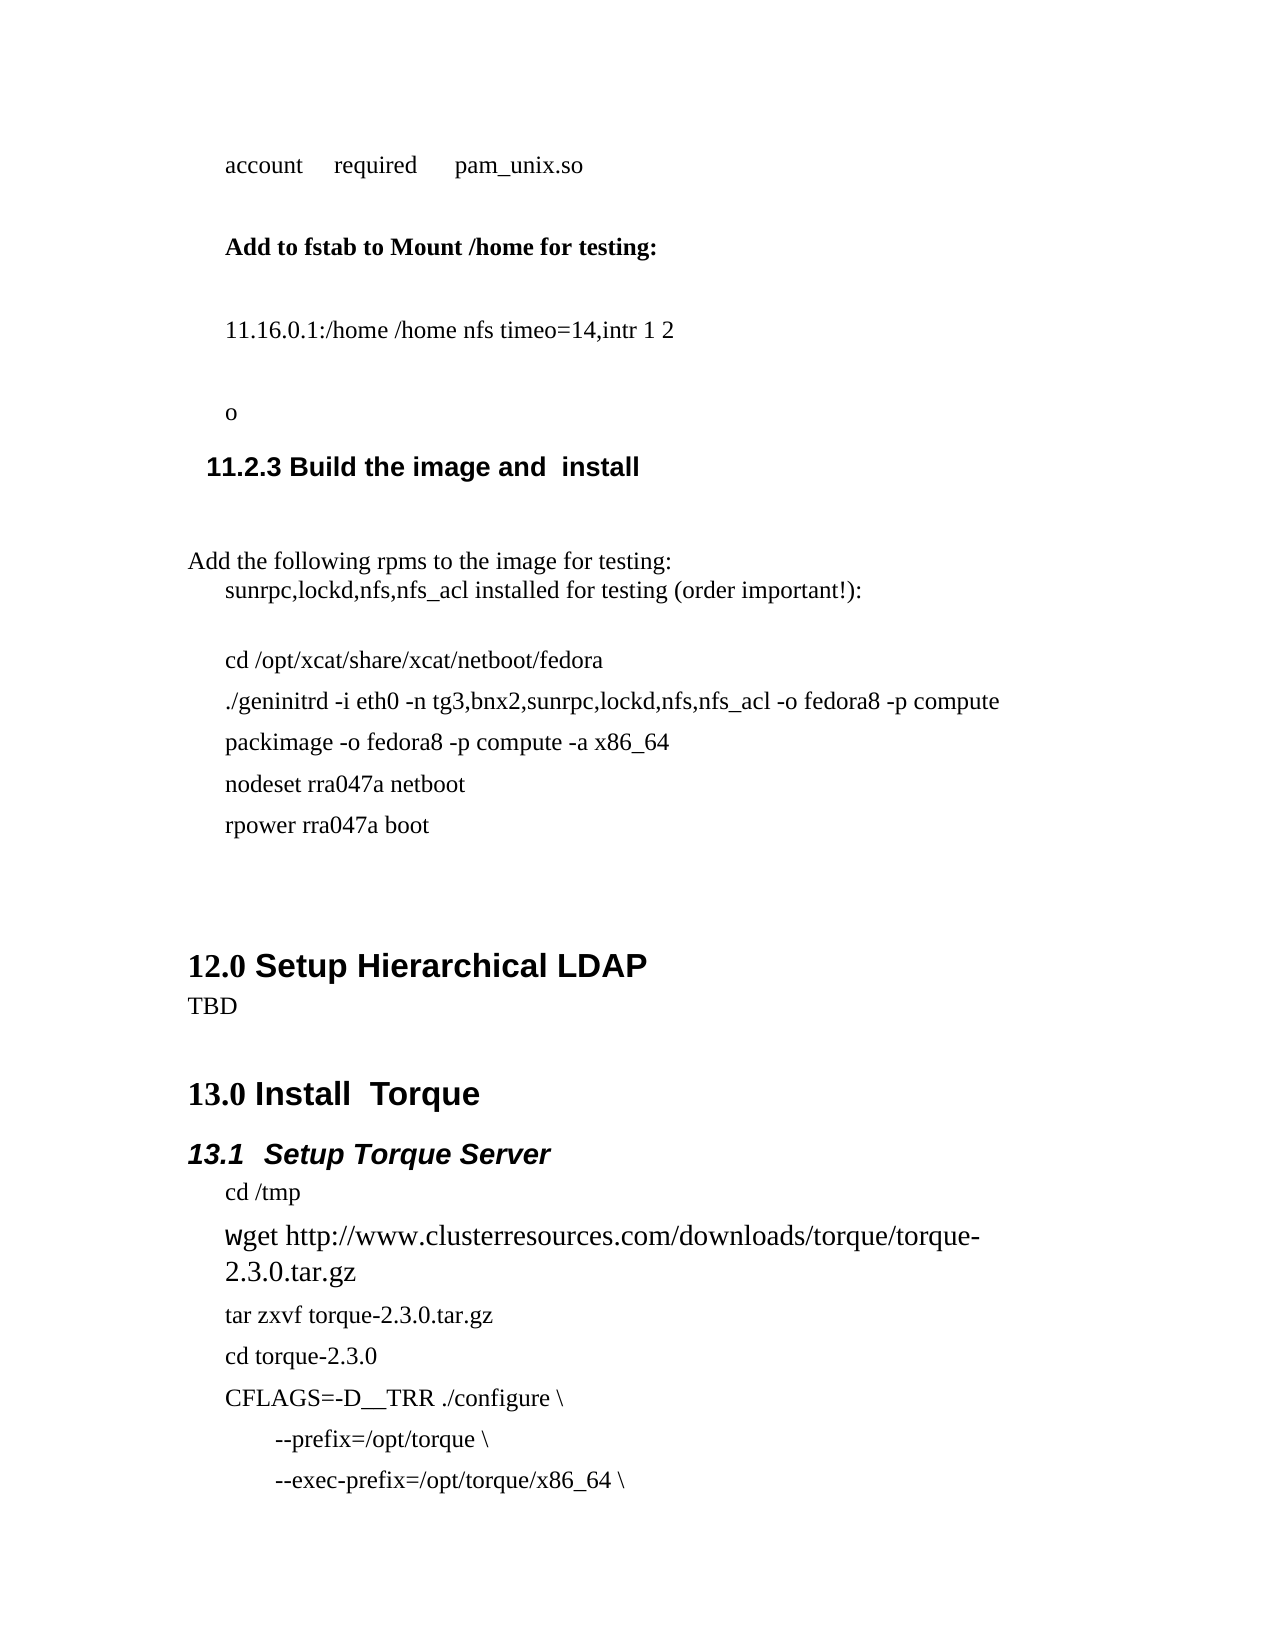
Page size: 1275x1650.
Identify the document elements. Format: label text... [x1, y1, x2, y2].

text cd torque-2.3.0 [225, 1341, 1087, 1370]
text account required pam_unix.so [225, 150, 1087, 179]
subtitle Setup Hierarchical LDAP [187, 946, 1087, 985]
text rpower rra047a boot [225, 810, 1087, 839]
subtitle Build the image and install [206, 451, 1087, 482]
text nodeset rra047a netboot [225, 769, 1087, 797]
text --prefix=/opt/torque \ [225, 1424, 1087, 1453]
text Add the following rpms to the image for testing: [187, 546, 1087, 575]
text ./geninitrd -i eth0 -n tg3,bnx2,sunrpc,lockd,nfs,nfs_acl -o fedora8 -p compute [225, 686, 1087, 715]
text CFLAGS=-D__TRR ./configure \ [225, 1383, 1087, 1411]
text wget http://www.clusterresources.com/downloads/torque/torque-2.3.0.tar.gz [225, 1218, 1087, 1288]
subtitle Setup Torque Server [187, 1137, 1087, 1171]
text 11.16.0.1:/home /home nfs timeo=14,intr 1 2 [225, 315, 1087, 344]
text tar zxvf torque-2.3.0.tar.gz [225, 1300, 1087, 1329]
text Add to fstab to Mount /home for testing: [225, 232, 1087, 261]
text sunrpc,lockd,nfs,nfs_acl installed for testing (order important!): [225, 575, 1087, 604]
text cd /tmp [225, 1177, 1087, 1206]
text cd /opt/xcat/share/xcat/netboot/fedora [225, 645, 1087, 674]
text o [225, 397, 1087, 426]
text TBD [187, 991, 1087, 1020]
text packimage -o fedora8 -p compute -a x86_64 [225, 727, 1087, 756]
subtitle Install Torque [187, 1073, 1087, 1112]
text --exec-prefix=/opt/torque/x86_64 \ [225, 1465, 1087, 1494]
